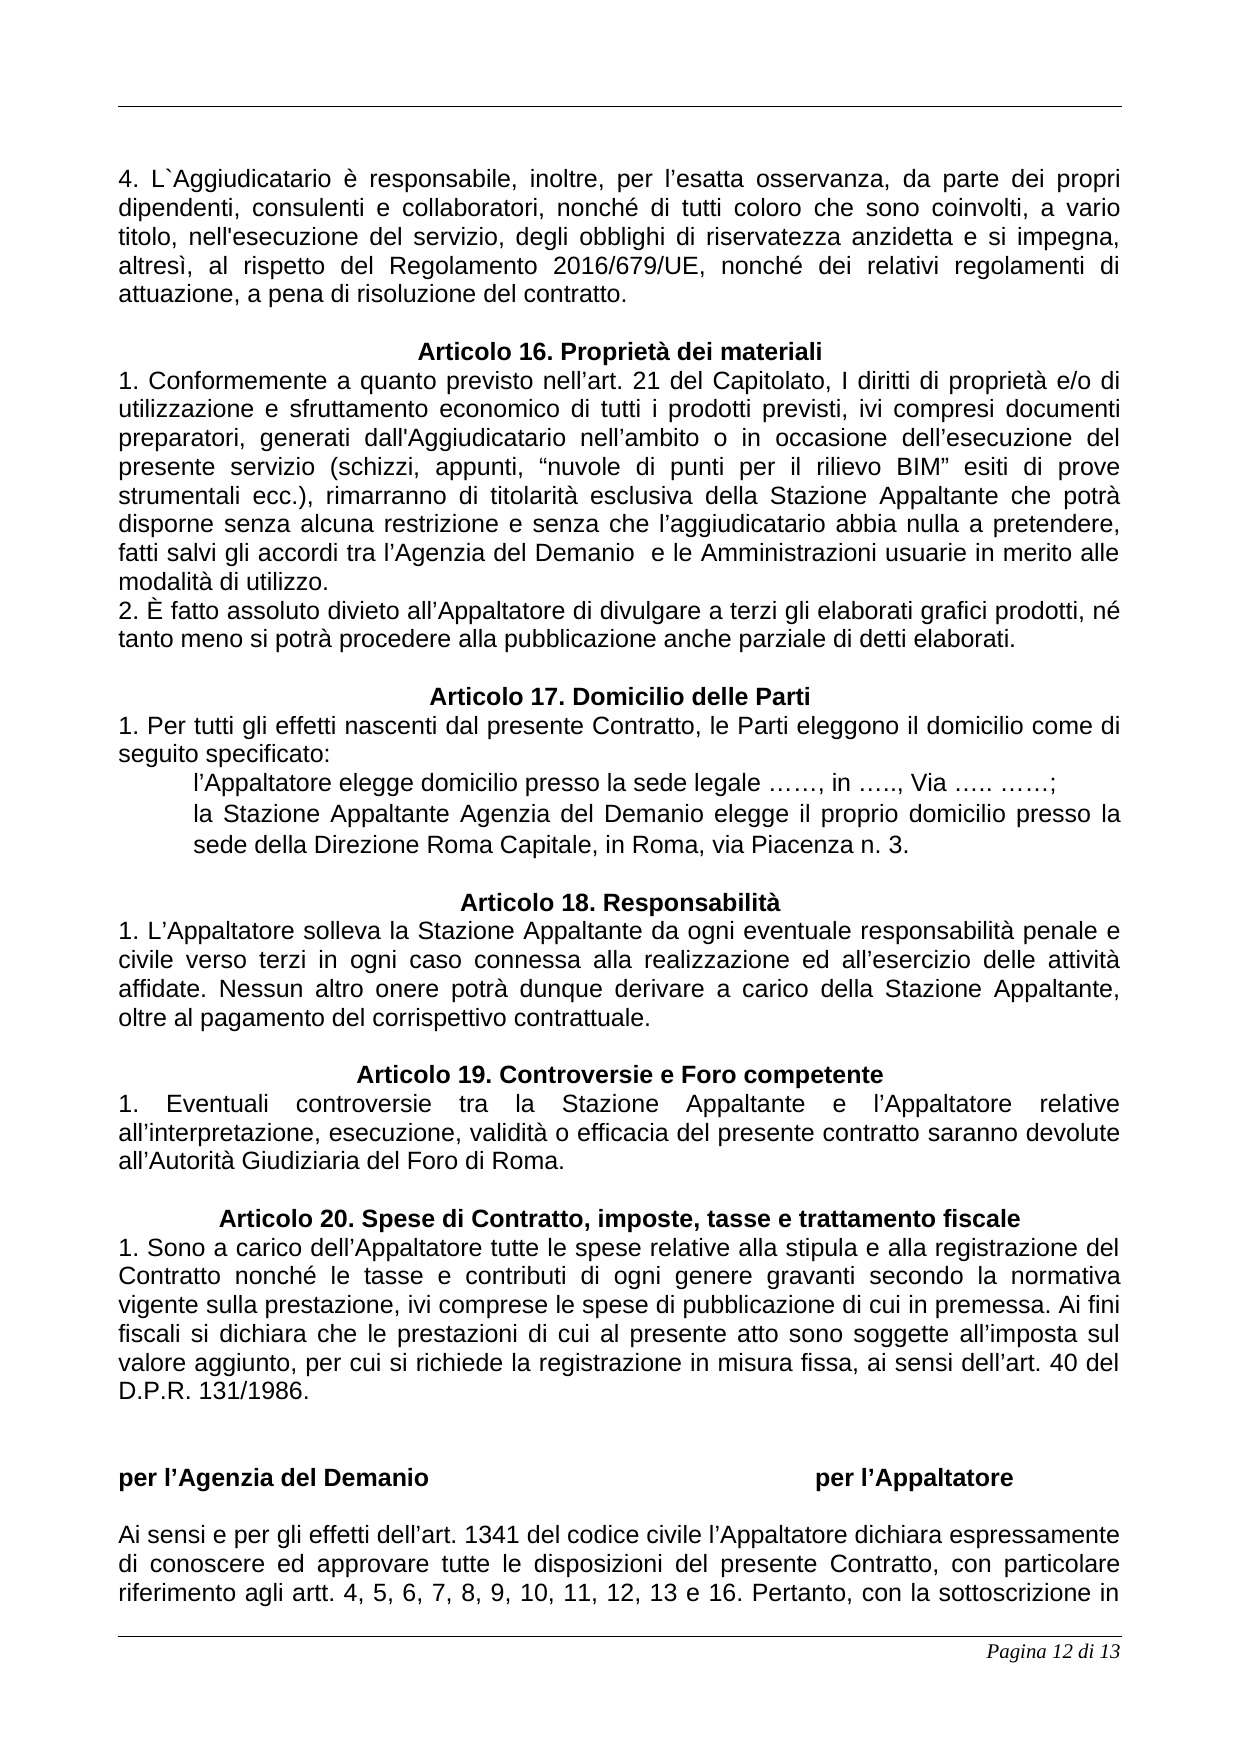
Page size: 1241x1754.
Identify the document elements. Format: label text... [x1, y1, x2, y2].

text Articolo 17. Domicilio delle Parti [118, 682, 1122, 711]
list la Stazione Appaltante Agenzia del Demanio elegge il proprio domicilio presso la sede della Direzione Roma Capitale, in Roma, via Piacenza n. 3. [156, 799, 1122, 859]
text Articolo 18. Responsabilità [118, 887, 1122, 916]
text 2. È fatto assoluto divieto all’Appaltatore di divulgare a terzi gli elaborati grafici prodotti, né tanto meno si potrà procedere alla pubblicazione anche parziale di detti elaborati. [118, 596, 1122, 653]
list l’Appaltatore elegge domicilio presso la sede legale ……, in ….., Via ….. ……; [156, 768, 1122, 799]
text Articolo 16. Proprietà dei materiali [118, 337, 1122, 366]
text 1. Per tutti gli effetti nascenti dal presente Contratto, le Parti eleggono il domicilio come di seguito specificato: [118, 711, 1122, 768]
text Ai sensi e per gli effetti dell’art. 1341 del codice civile l’Appaltatore dichiara espressamente di conoscere ed approvare tutte le disposizioni del presente Contratto, con particolare riferimento agli artt. 4, 5, 6, 7, 8, 9, 10, 11, 12, 13 e 16. Pertanto, con la sottoscrizione in [118, 1520, 1122, 1606]
text 1. Conformemente a quanto previsto nell’art. 21 del Capitolato, I diritti di proprietà e/o di utilizzazione e sfruttamento economico di tutti i prodotti previsti, ivi compresi documenti preparatori, generati dall'Aggiudicatario nell’ambito o in occasione dell’esecuzione del presente servizio (schizzi, appunti, “nuvole di punti per il rilievo BIM” esiti di prove strumentali ecc.), rimarranno di titolarità esclusiva della Stazione Appaltante che potrà disporne senza alcuna restrizione e senza che l’aggiudicatario abbia nulla a pretendere, fatti salvi gli accordi tra l’Agenzia del Demanio e le Amministrazioni usuarie in merito alle modalità di utilizzo. [118, 366, 1122, 596]
text 1. Eventuali controversie tra la Stazione Appaltante e l’Appaltatore relative all’interpretazione, esecuzione, validità o efficacia del presente contratto saranno devolute all’Autorità Giudiziaria del Foro di Roma. [118, 1089, 1122, 1175]
text per l’Agenzia del Demanio per l’Appaltatore [118, 1462, 1122, 1491]
text Articolo 19. Controversie e Foro competente [118, 1060, 1122, 1089]
text 4. L`Aggiudicatario è responsabile, inoltre, per l’esatta osservanza, da parte dei propri dipendenti, consulenti e collaboratori, nonché di tutti coloro che sono coinvolti, a vario titolo, nell'esecuzione del servizio, degli obblighi di riservatezza anzidetta e si impegna, altresì, al rispetto del Regolamento 2016/679/UE, nonché dei relativi regolamenti di attuazione, a pena di risoluzione del contratto. [118, 164, 1122, 308]
text 1. Sono a carico dell’Appaltatore tutte le spese relative alla stipula e alla registrazione del Contratto nonché le tasse e contributi di ogni genere gravanti secondo la normativa vigente sulla prestazione, ivi comprese le spese di pubblicazione di cui in premessa. Ai fini fiscali si dichiara che le prestazioni di cui al presente atto sono soggette all’imposta sul valore aggiunto, per cui si richiede la registrazione in misura fissa, ai sensi dell’art. 40 del D.P.R. 131/1986. [118, 1232, 1122, 1405]
text 1. L’Appaltatore solleva la Stazione Appaltante da ogni eventuale responsabilità penale e civile verso terzi in ogni caso connessa alla realizzazione ed all’esercizio delle attività affidate. Nessun altro onere potrà dunque derivare a carico della Stazione Appaltante, oltre al pagamento del corrispettivo contrattuale. [118, 916, 1122, 1031]
text Articolo 20. Spese di Contratto, imposte, tasse e trattamento fiscale [118, 1204, 1122, 1232]
